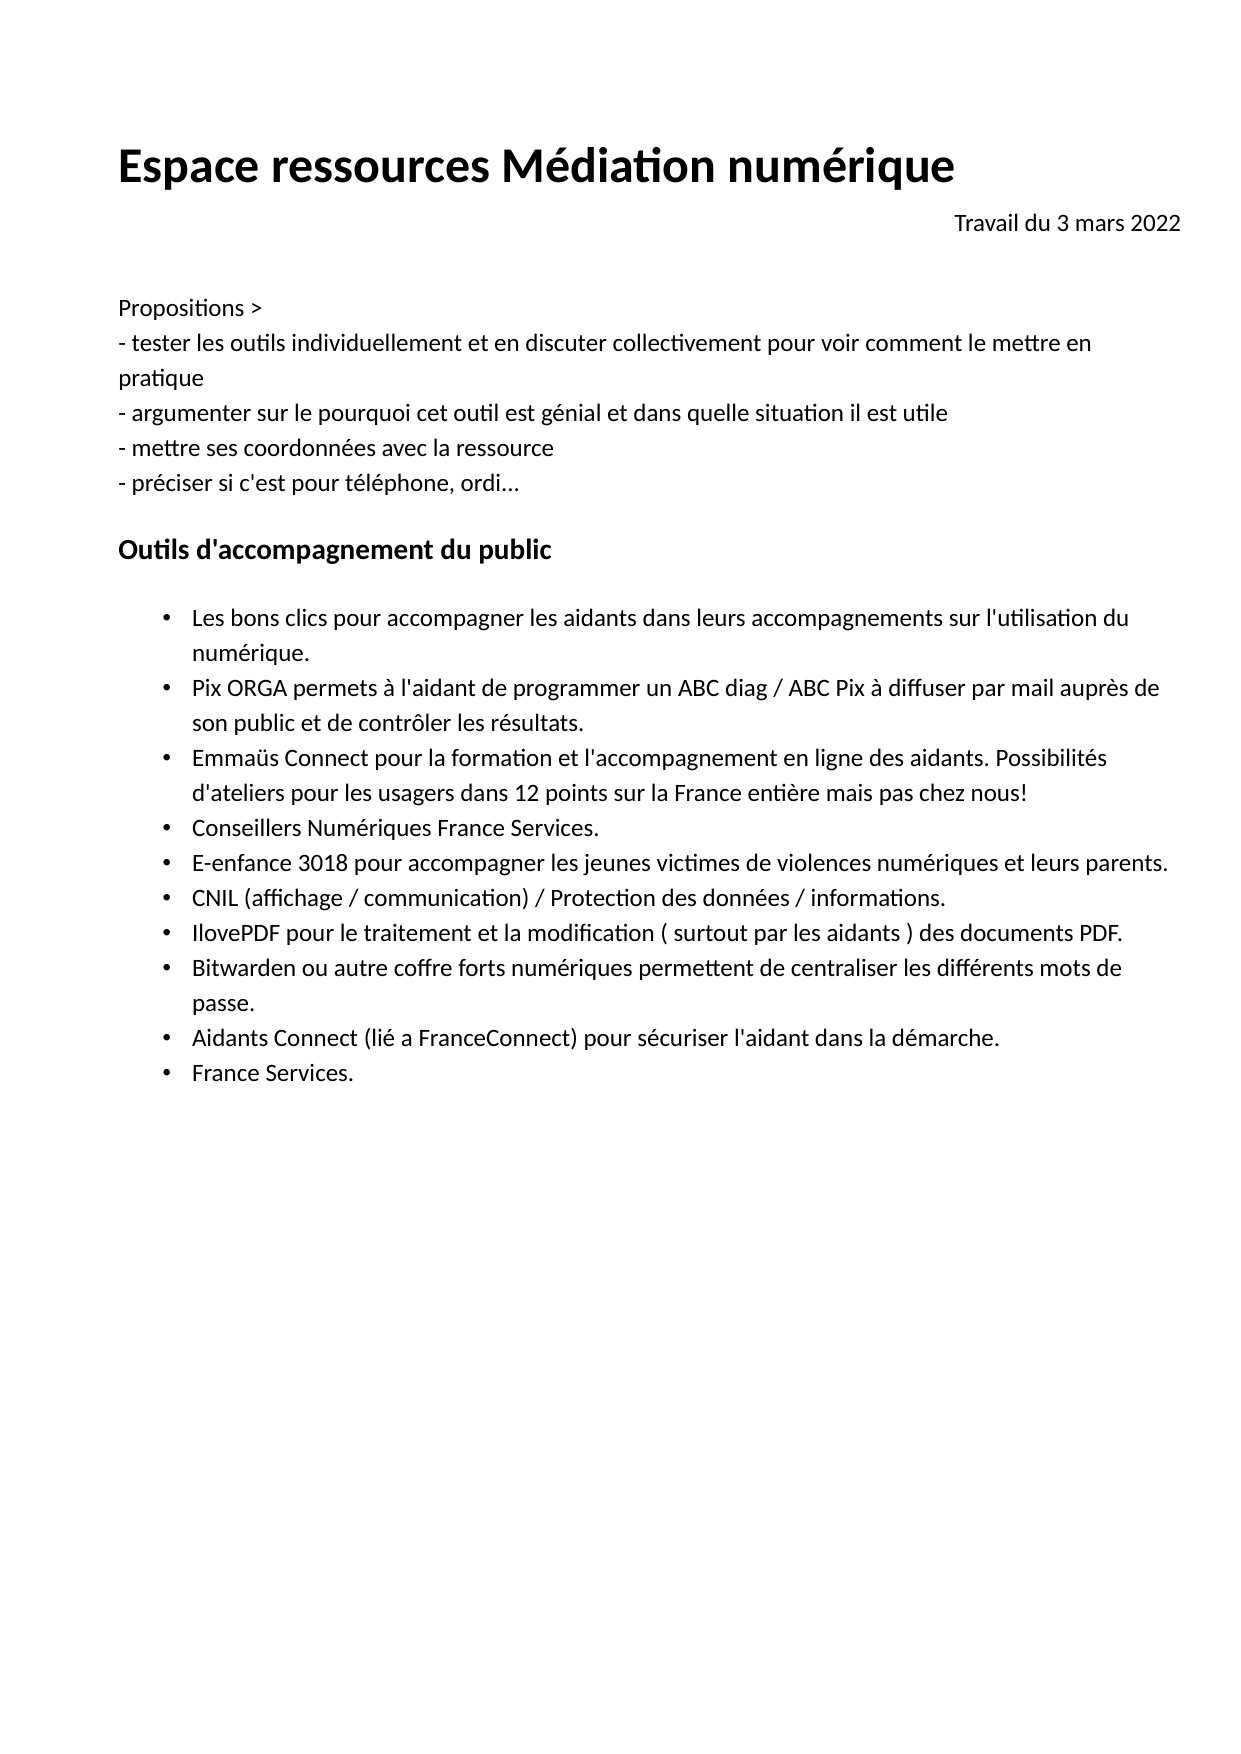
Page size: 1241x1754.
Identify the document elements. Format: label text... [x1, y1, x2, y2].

list France Services. [162, 1057, 1181, 1088]
list Emmaüs Connect pour la formation et l'accompagnement en ligne des aidants. Possibilités d'ateliers pour les usagers dans 12 points sur la France entière mais pas chez nous! [162, 742, 1181, 808]
text Travail du 3 mars 2022 [118, 207, 1181, 238]
list Conseillers Numériques France Services. [162, 812, 1181, 843]
list Aidants Connect (lié a FranceConnect) pour sécuriser l'aidant dans la démarche. [162, 1022, 1181, 1053]
list Pix ORGA permets à l'aidant de programmer un ABC diag / ABC Pix à diffuser par mail auprès de son public et de contrôler les résultats. [162, 672, 1181, 738]
list Bitwarden ou autre coffre forts numériques permettent de centraliser les différents mots de passe. [162, 952, 1181, 1018]
list IlovePDF pour le traitement et la modification ( surtout par les aidants ) des documents PDF. [162, 917, 1181, 948]
list E-enfance 3018 pour accompagner les jeunes victimes de violences numériques et leurs parents. [162, 847, 1181, 878]
subtitle Outils d'accompagnement du public [118, 531, 1181, 602]
text Propositions > - tester les outils individuellement et en discuter collectivement pour voir comment le mettre en pratique - argumenter sur le pourquoi cet outil est génial et dans quelle situation il est utile - mettre ses coordonnées avec la ressource - préciser si c'est pour téléphone, ordi... [118, 257, 1181, 497]
list Les bons clics pour accompagner les aidants dans leurs accompagnements sur l'utilisation du numérique. [162, 602, 1181, 668]
list CNIL (affichage / communication) / Protection des données / informations. [162, 882, 1181, 913]
subtitle Espace ressources Médiation numérique [118, 134, 1181, 195]
